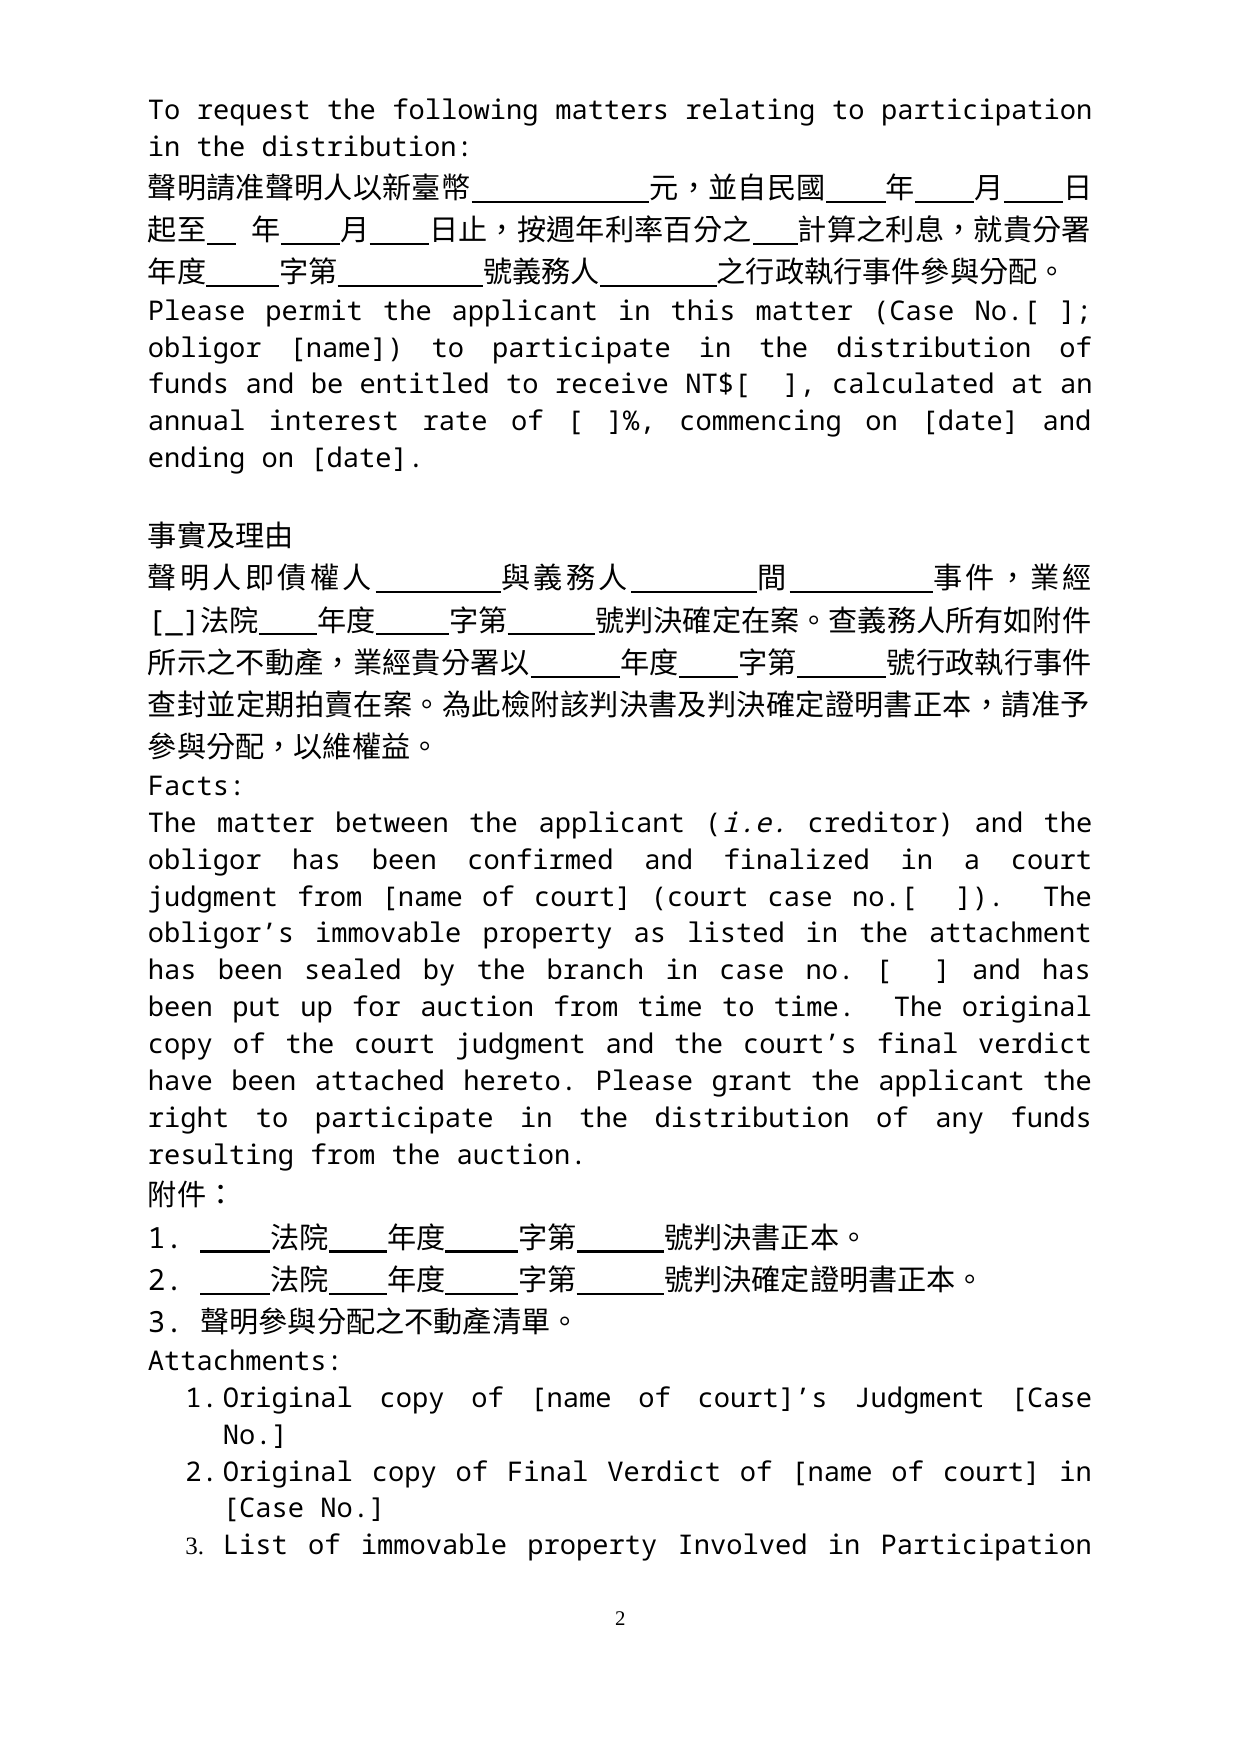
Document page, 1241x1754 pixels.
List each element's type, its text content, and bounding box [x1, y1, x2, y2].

text Attachments: [148, 1341, 1092, 1378]
text 事實及理由 [148, 512, 1092, 555]
list List of immovable property Involved in Participation [185, 1526, 1092, 1563]
list Original copy of Final Verdict of [name of court] in [Case No.] [185, 1452, 1092, 1526]
text To request the following matters relating to participation in the distribution: [148, 91, 1092, 164]
text 附件： [148, 1172, 1092, 1214]
text The matter between the applicant (i.e. creditor) and the obligor has been confirmed and finalized in a court judgment from [name of court] (court case no.[ ]). The obligor’s immovable property as listed in the attachment has been sealed by the branch in case no. [ ] and has been put up for auction from time to time. The original copy of the court judgment and the court’s final verdict have been attached hereto. Please grant the applicant the right to participate in the distribution of any funds resulting from the auction. [148, 803, 1092, 1172]
text 聲明人即債權人 與義務人 間 事件，業經 [_]法院 年度 字第 號判決確定在案。查義務人所有如附件所示之不動產，業經貴分署以 年度 字第 號行政執行事件查封並定期拍賣在案。為此檢附該判決書及判決確定證明書正本，請准予參與分配，以維權益。 [148, 555, 1092, 766]
text 聲明請准聲明人以新臺幣 元，並自民國 年 月 日起至 年 月 日止，按週年利率百分之 計算之利息，就貴分署 年度 字第 號義務人 之行政執行事件參與分配。 [148, 164, 1092, 291]
text 3. 聲明參與分配之不動產清單。 [148, 1299, 1092, 1341]
text 2. 法院 年度 字第 號判決確定證明書正本。 [148, 1257, 1092, 1299]
list Original copy of [name of court]’s Judgment [Case No.] [185, 1378, 1092, 1452]
text 1. 法院 年度 字第 號判決書正本。 [148, 1214, 1092, 1257]
text Facts: [148, 766, 1092, 803]
text Please permit the applicant in this matter (Case No.[ ]; obligor [name]) to participate in the distribution of funds and be entitled to receive NT$[ ], calculated at an annual interest rate of [ ]%, commencing on [date] and ending on [date]. [148, 291, 1092, 476]
